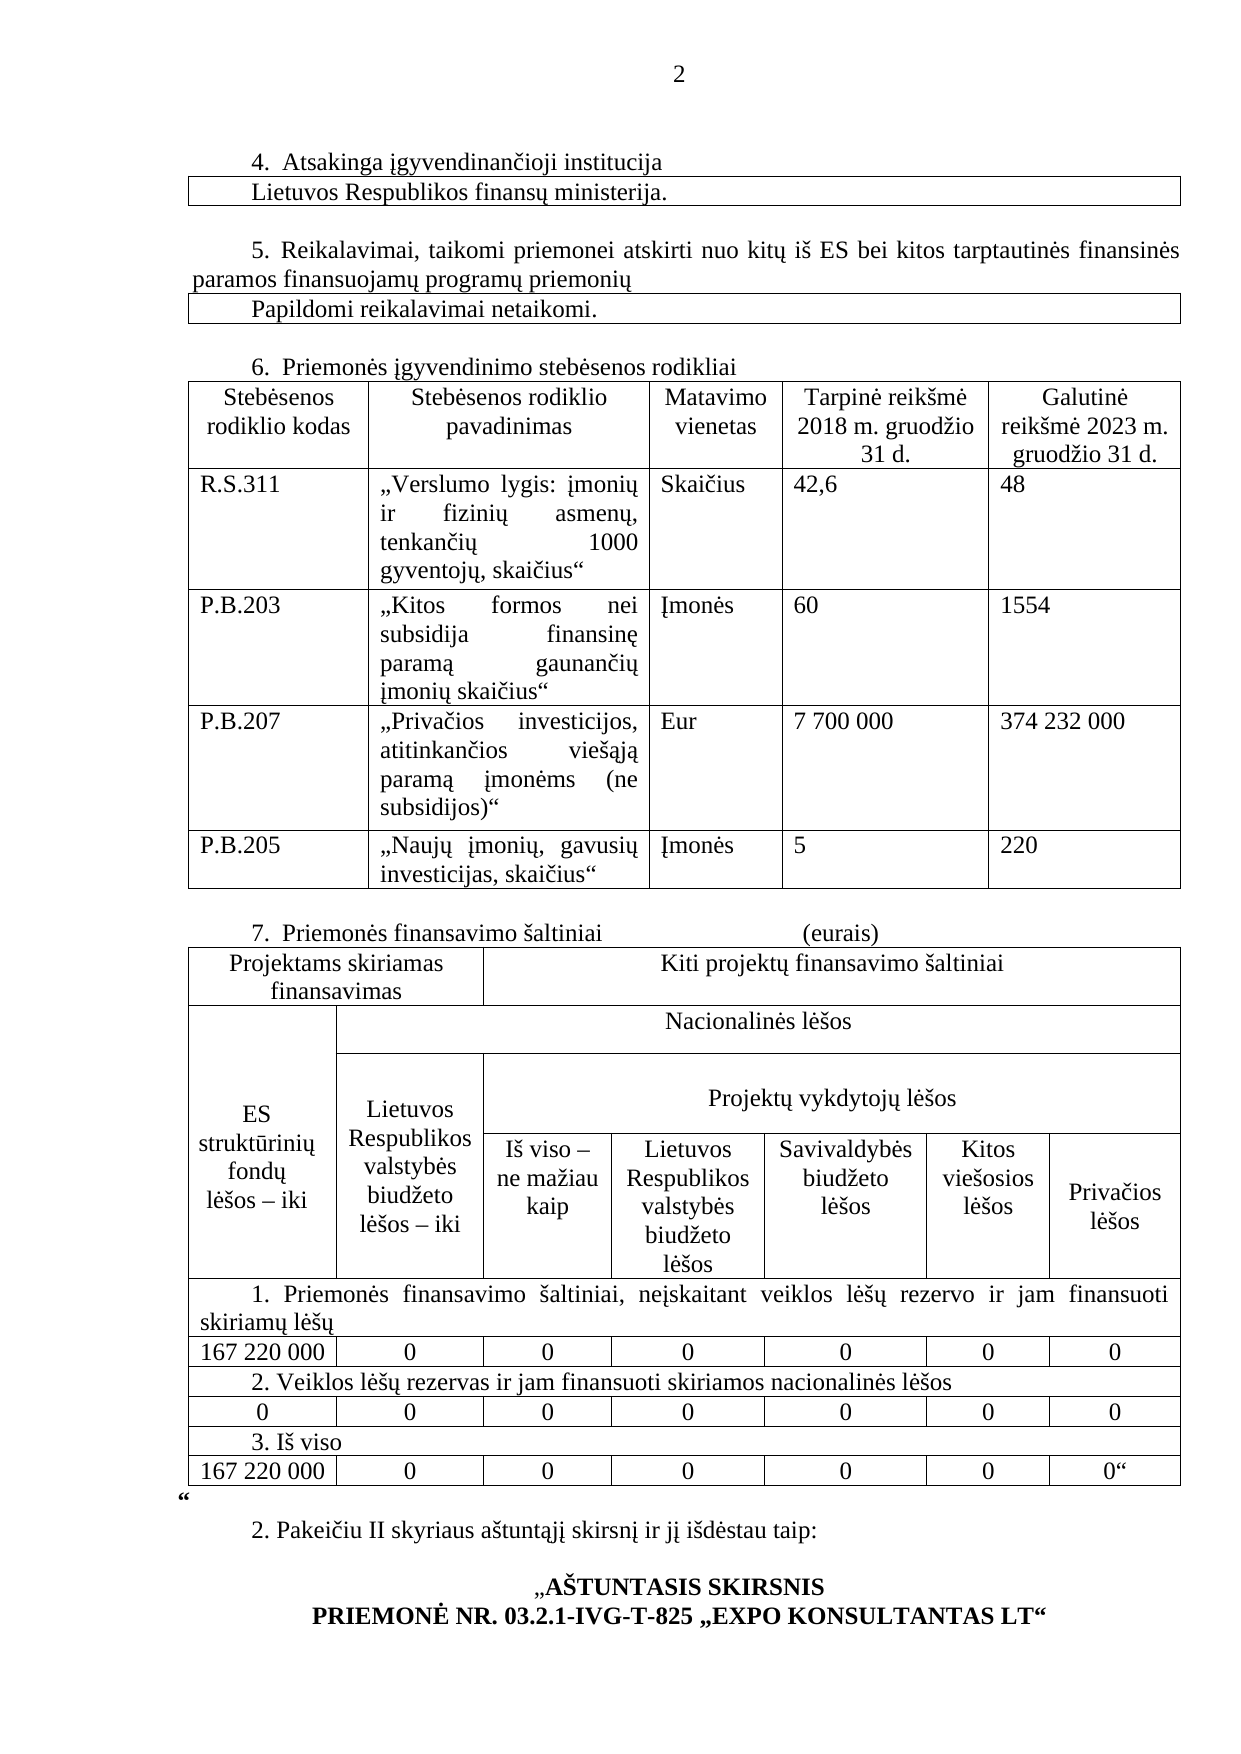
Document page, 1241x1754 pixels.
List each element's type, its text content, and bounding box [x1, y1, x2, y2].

text “ [177, 1486, 1181, 1515]
table_cell 0 [1050, 1337, 1180, 1366]
table_header Stebėsenos rodiklio pavadinimas [369, 382, 649, 468]
table_cell 0 [484, 1456, 611, 1485]
text 6. Priemonės įgyvendinimo stebėsenos rodikliai [251, 352, 1181, 381]
text „AŠTUNTASIS SKIRSNIS [177, 1572, 1181, 1601]
table_cell 5 [783, 831, 988, 888]
table_cell 0 [337, 1337, 483, 1366]
table_cell Privačios lėšos [1050, 1134, 1180, 1278]
table_header Projektams skiriamas finansavimas [189, 948, 483, 1005]
table_cell Iš viso – ne mažiau kaip [484, 1134, 611, 1278]
table_cell Lietuvos Respublikos valstybės biudžeto lėšos [612, 1134, 764, 1278]
table_cell R.S.311 [189, 469, 368, 589]
table_cell „Verslumo lygis: įmonių ir fizinių asmenų, tenkančių 1000 gyventojų, skaičius“ [369, 469, 649, 589]
table_cell 0 [765, 1456, 926, 1485]
table_cell 0 [1050, 1397, 1180, 1426]
table_cell Eur [650, 706, 782, 829]
table_cell Projektų vykdytojų lėšos [484, 1054, 1180, 1133]
table_cell 42,6 [783, 469, 988, 589]
text PRIEMONĖ NR. 03.2.1-IVG-T-825 „EXPO KONSULTANTAS LT“ [177, 1601, 1181, 1630]
table_header Kiti projektų finansavimo šaltiniai [484, 948, 1180, 1005]
table_cell Skaičius [650, 469, 782, 589]
table_cell 167 220 000 [189, 1337, 336, 1366]
table_cell 0 [612, 1397, 764, 1426]
table_cell „Naujų įmonių, gavusių investicijas, skaičius“ [369, 831, 649, 888]
text 7. Priemonės finansavimo šaltiniai (eurais) [251, 918, 1181, 947]
table_cell Nacionalinės lėšos [337, 1006, 1180, 1053]
table_cell 0 [484, 1337, 611, 1366]
table_header Matavimo vienetas [650, 382, 782, 468]
table_cell 0 [612, 1337, 764, 1366]
text 2. Pakeičiu II skyriaus aštuntąjį skirsnį ir jį išdėstau taip: [177, 1515, 1181, 1544]
table_cell 0 [484, 1397, 611, 1426]
table_cell 0 [765, 1337, 926, 1366]
table_cell 3. Iš viso [189, 1427, 1180, 1455]
table_header Papildomi reikalavimai netaikomi. [189, 294, 1180, 322]
table_cell ES struktūrinių fondų lėšos – iki [189, 1006, 336, 1278]
table_cell Įmonės [650, 831, 782, 888]
table_cell „Kitos formos nei subsidija finansinę paramą gaunančių įmonių skaičius“ [369, 590, 649, 705]
table_cell 167 220 000 [189, 1456, 336, 1485]
table_header Stebėsenos rodiklio kodas [189, 382, 368, 468]
table_cell 0 [927, 1397, 1049, 1426]
table_cell 374 232 000 [989, 706, 1180, 829]
table_cell 0 [612, 1456, 764, 1485]
table_cell 0“ [1050, 1456, 1180, 1485]
table_cell 1. Priemonės finansavimo šaltiniai, neįskaitant veiklos lėšų rezervo ir jam finansuoti skiriamų lėšų [189, 1279, 1180, 1336]
table_cell Įmonės [650, 590, 782, 705]
table_cell Lietuvos Respublikos valstybės biudžeto lėšos – iki [337, 1054, 483, 1278]
table_header Lietuvos Respublikos finansų ministerija. [189, 177, 1180, 205]
table_cell 60 [783, 590, 988, 705]
table_header Tarpinė reikšmė 2018 m. gruodžio 31 d. [783, 382, 988, 468]
table_cell 0 [337, 1397, 483, 1426]
text 4. Atsakinga įgyvendinančioji institucija [251, 147, 1181, 176]
table_cell P.B.205 [189, 831, 368, 888]
table_cell 0 [765, 1397, 926, 1426]
table_cell 0 [927, 1456, 1049, 1485]
table_cell 0 [189, 1397, 336, 1426]
text 5. Reikalavimai, taikomi priemonei atskirti nuo kitų iš ES bei kitos tarptautinės finansinės paramos finansuojamų programų priemonių [192, 235, 1181, 293]
table_cell 0 [927, 1337, 1049, 1366]
table_cell Kitos viešosios lėšos [927, 1134, 1049, 1278]
table_cell 7 700 000 [783, 706, 988, 829]
table_cell 220 [989, 831, 1180, 888]
table_cell Savivaldybės biudžeto lėšos [765, 1134, 926, 1278]
table_cell 48 [989, 469, 1180, 589]
table_cell P.B.203 [189, 590, 368, 705]
table_cell 0 [337, 1456, 483, 1485]
table_cell „Privačios investicijos, atitinkančios viešąją paramą įmonėms (ne subsidijos)“ [369, 706, 649, 829]
table_cell 1554 [989, 590, 1180, 705]
table_cell 2. Veiklos lėšų rezervas ir jam finansuoti skiriamos nacionalinės lėšos [189, 1367, 1180, 1396]
table_header Galutinė reikšmė 2023 m. gruodžio 31 d. [989, 382, 1180, 468]
table_cell P.B.207 [189, 706, 368, 829]
